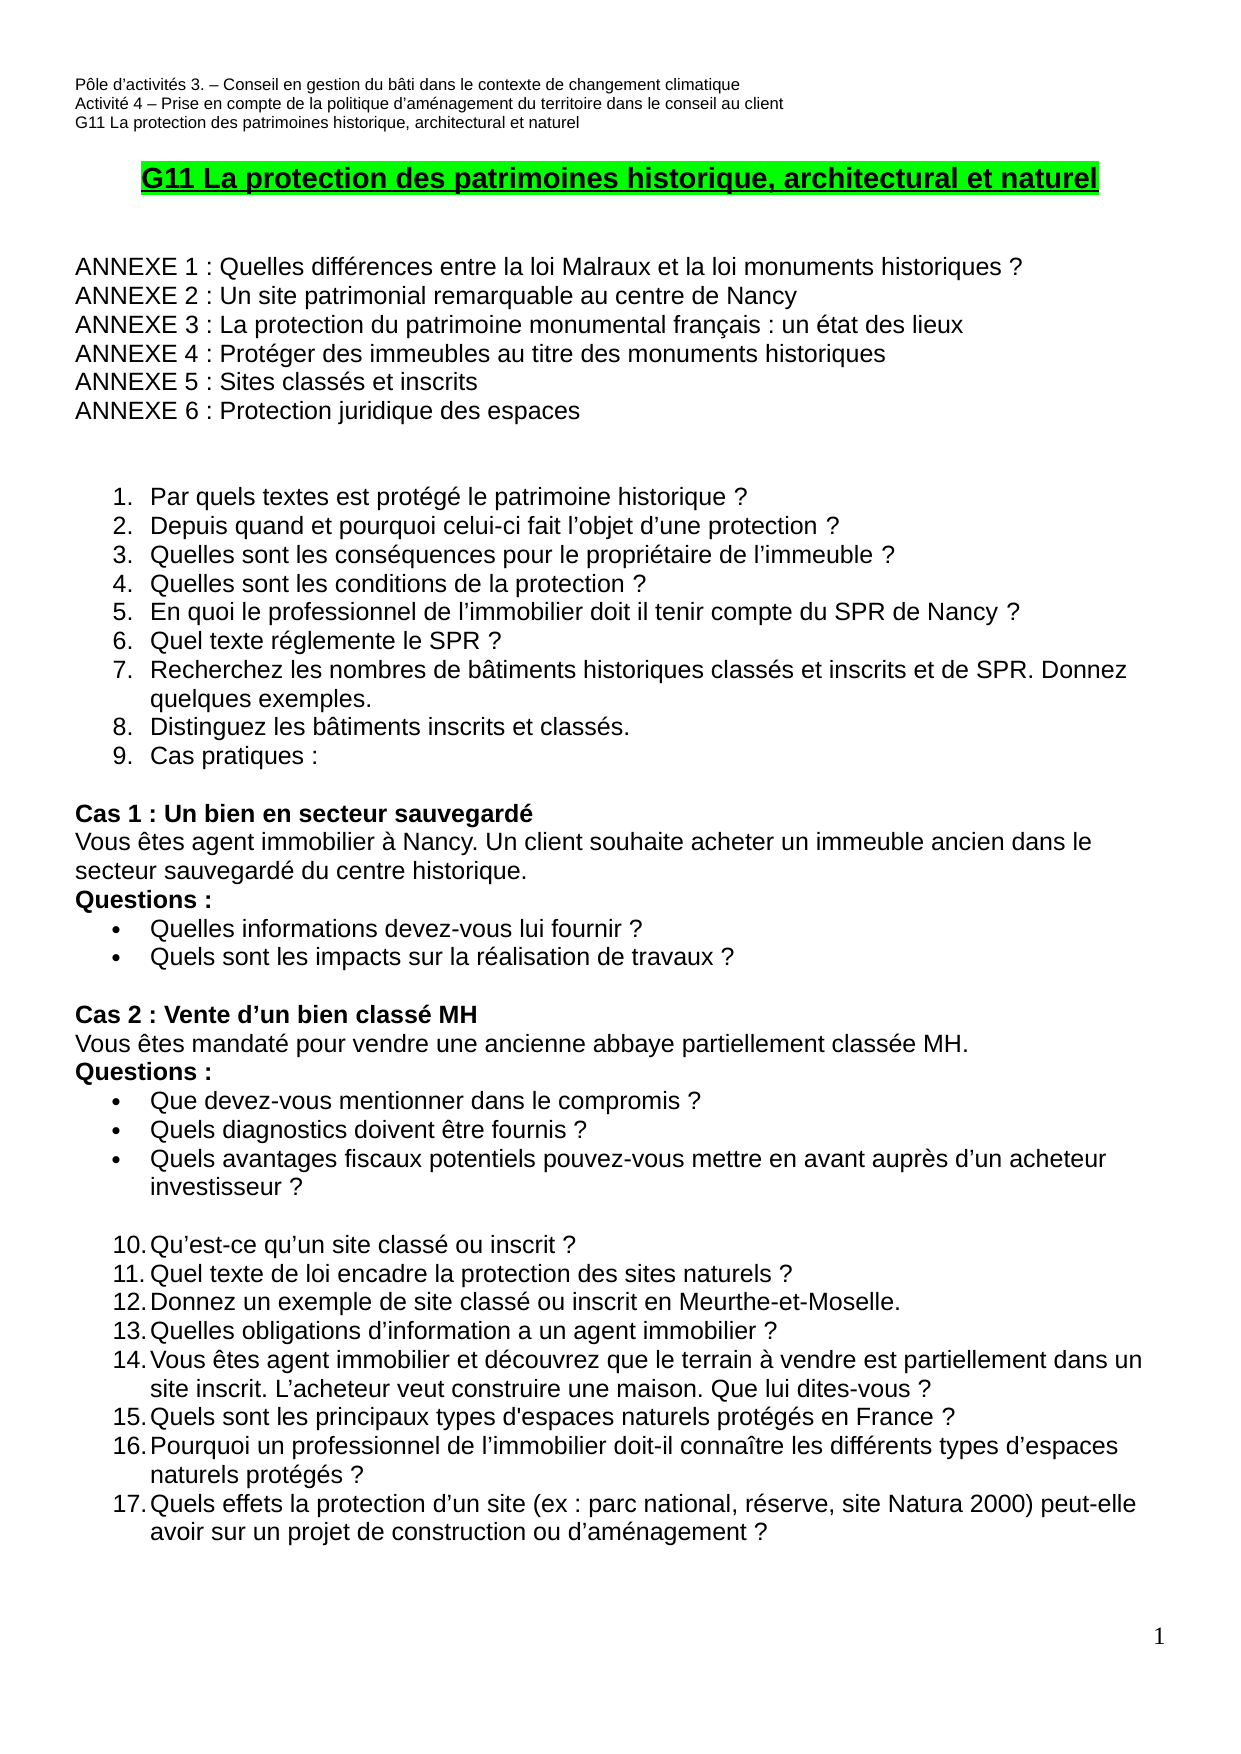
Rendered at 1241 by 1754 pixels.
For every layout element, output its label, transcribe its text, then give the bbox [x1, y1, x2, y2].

list Vous êtes agent immobilier et découvrez que le terrain à vendre est partiellement dans un site inscrit. L’acheteur veut construire une maison. Que lui dites-vous ? [112, 1345, 1165, 1402]
list Qu’est-ce qu’un site classé ou inscrit ? [112, 1230, 1165, 1258]
text ANNEXE 3 : La protection du patrimoine monumental français : un état des lieux [75, 310, 1165, 338]
list Quels avantages fiscaux potentiels pouvez-vous mettre en avant auprès d’un acheteur investisseur ? [112, 1143, 1165, 1201]
list Quels sont les principaux types d'espaces naturels protégés en France ? [112, 1402, 1165, 1431]
list Cas pratiques : [112, 741, 1165, 770]
text Cas 2 : Vente d’un bien classé MH [75, 1000, 1165, 1028]
text Questions : [75, 1057, 1165, 1086]
text ANNEXE 1 : Quelles différences entre la loi Malraux et la loi monuments historiques ? [75, 252, 1165, 281]
list Que devez-vous mentionner dans le compromis ? [112, 1086, 1165, 1115]
list Quels diagnostics doivent être fournis ? [112, 1115, 1165, 1143]
list Quel texte de loi encadre la protection des sites naturels ? [112, 1258, 1165, 1287]
text ANNEXE 6 : Protection juridique des espaces [75, 396, 1165, 425]
list Depuis quand et pourquoi celui-ci fait l’objet d’une protection ? [112, 511, 1165, 540]
list Pourquoi un professionnel de l’immobilier doit-il connaître les différents types d’espaces naturels protégés ? [112, 1431, 1165, 1488]
text ANNEXE 2 : Un site patrimonial remarquable au centre de Nancy [75, 281, 1165, 310]
text G11 La protection des patrimoines historique, architectural et naturel [75, 161, 1165, 195]
text Vous êtes agent immobilier à Nancy. Un client souhaite acheter un immeuble ancien dans le secteur sauvegardé du centre historique. [75, 827, 1165, 885]
text ANNEXE 4 : Protéger des immeubles au titre des monuments historiques [75, 338, 1165, 367]
list Quelles informations devez-vous lui fournir ? [112, 913, 1165, 942]
list Par quels textes est protégé le patrimoine historique ? [112, 482, 1165, 511]
list Quelles sont les conséquences pour le propriétaire de l’immeuble ? [112, 540, 1165, 568]
text Activité 4 – Prise en compte de la politique d’aménagement du territoire dans le conseil au client [75, 94, 1165, 113]
list En quoi le professionnel de l’immobilier doit il tenir compte du SPR de Nancy ? [112, 597, 1165, 626]
list Quelles obligations d’information a un agent immobilier ? [112, 1316, 1165, 1345]
list Distinguez les bâtiments inscrits et classés. [112, 712, 1165, 741]
list Donnez un exemple de site classé ou inscrit en Meurthe-et-Moselle. [112, 1287, 1165, 1316]
list Recherchez les nombres de bâtiments historiques classés et inscrits et de SPR. Donnez quelques exemples. [112, 655, 1165, 712]
list Quels sont les impacts sur la réalisation de travaux ? [112, 942, 1165, 971]
text ANNEXE 5 : Sites classés et inscrits [75, 367, 1165, 396]
list Quelles sont les conditions de la protection ? [112, 568, 1165, 597]
text Pôle d’activités 3. – Conseil en gestion du bâti dans le contexte de changement climatique [75, 75, 1165, 94]
text Questions : [75, 885, 1165, 913]
list Quel texte réglemente le SPR ? [112, 626, 1165, 655]
list Quels effets la protection d’un site (ex : parc national, réserve, site Natura 2000) peut-elle avoir sur un projet de construction ou d’aménagement ? [112, 1488, 1165, 1546]
text Vous êtes mandaté pour vendre une ancienne abbaye partiellement classée MH. [75, 1028, 1165, 1057]
text Cas 1 : Un bien en secteur sauvegardé [75, 798, 1165, 827]
text G11 La protection des patrimoines historique, architectural et naturel [75, 113, 1165, 132]
